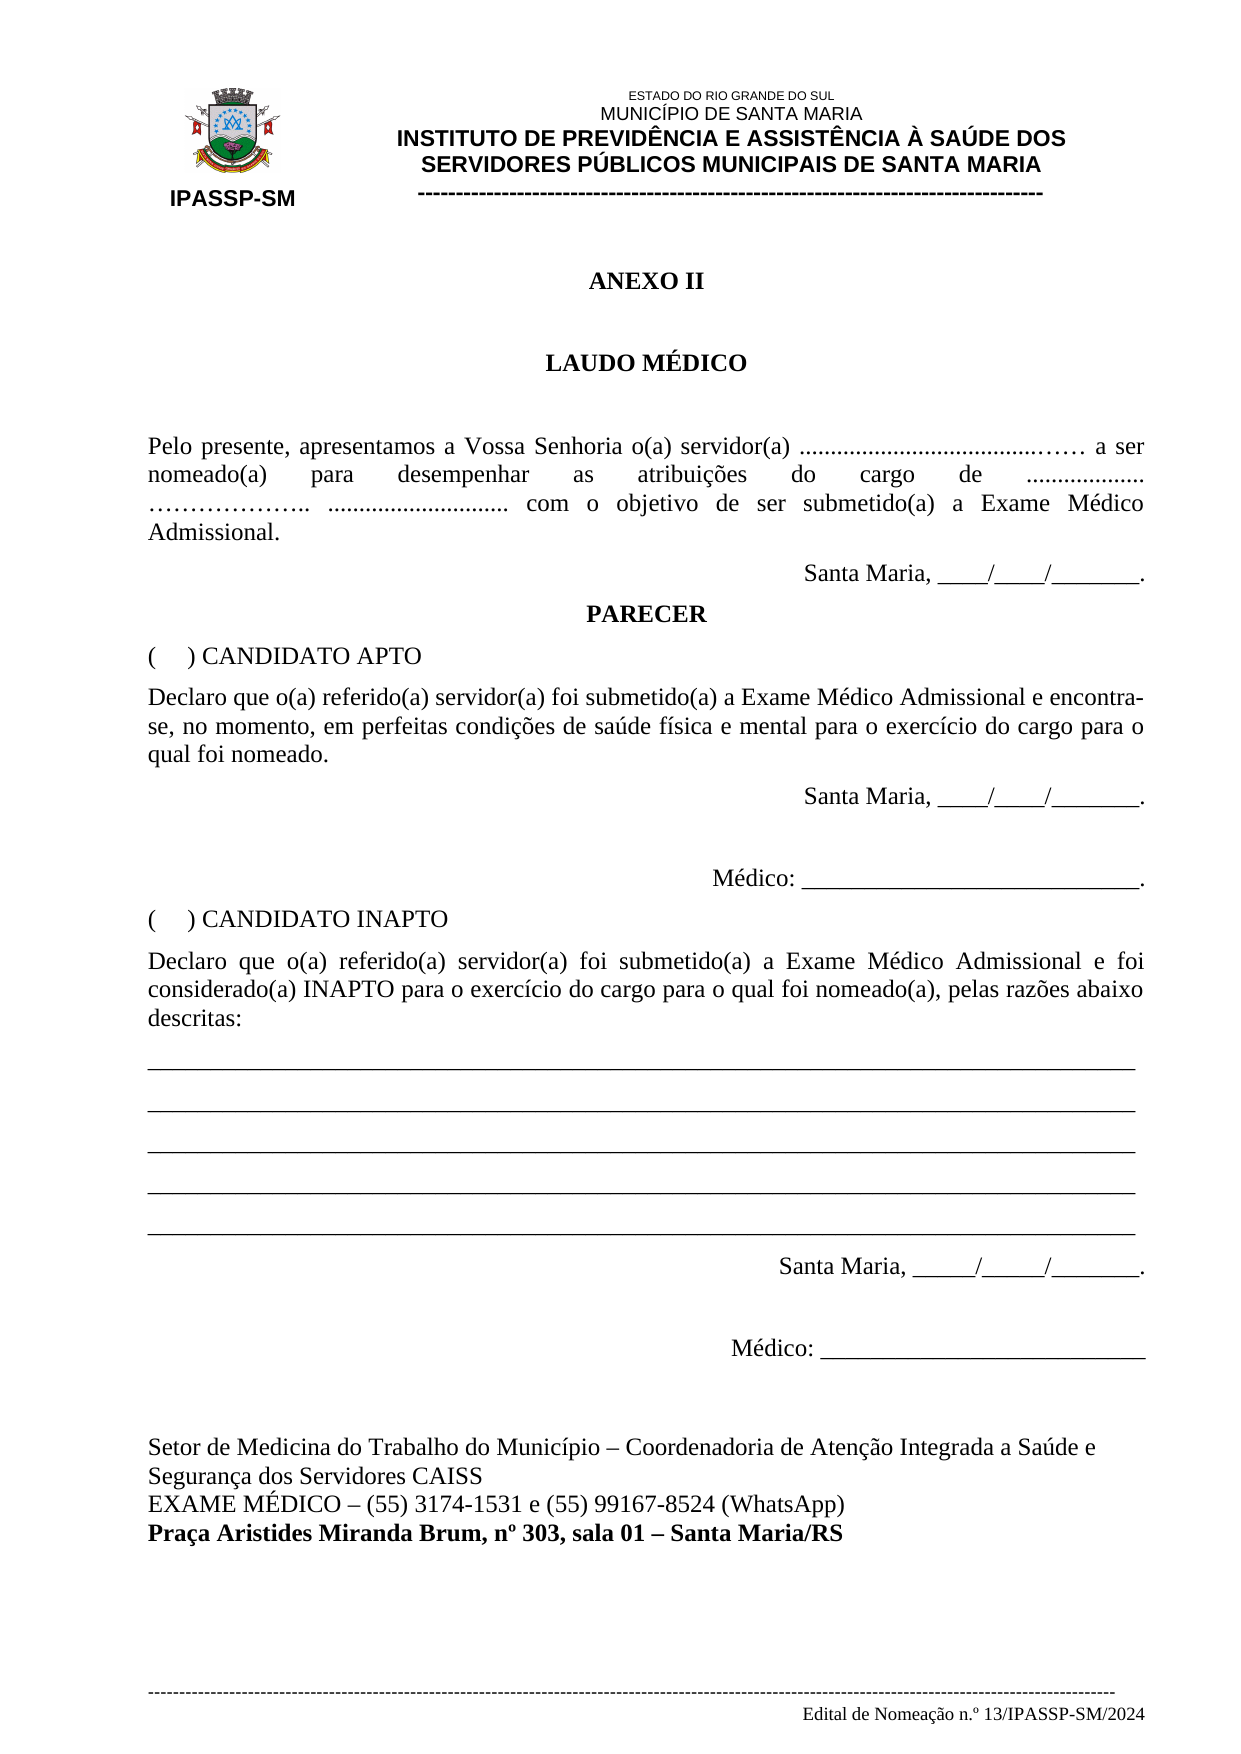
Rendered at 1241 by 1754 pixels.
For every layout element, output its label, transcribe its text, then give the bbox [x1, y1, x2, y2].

text ( ) CANDIDATO INAPTO [148, 904, 1145, 933]
text _______________________________________________________________________________ [148, 1168, 1145, 1197]
text Santa Maria, ____/____/_______. [148, 781, 1145, 809]
text _______________________________________________________________________________ [148, 1127, 1145, 1156]
text PARECER [148, 599, 1145, 628]
text _______________________________________________________________________________ [148, 1044, 1145, 1073]
text LAUDO MÉDICO [148, 348, 1145, 377]
text Médico: __________________________ [148, 1333, 1145, 1362]
text Santa Maria, ____/____/_______. [148, 558, 1145, 587]
text Pelo presente, apresentamos a Vossa Senhoria o(a) servidor(a) ......................................…… a ser nomeado(a) para desempenhar as atribuições do cargo de ...................……………….. ............................. com o objetivo de ser submetido(a) a Exame Médico Admissional. [148, 431, 1145, 546]
text Setor de Medicina do Trabalho do Município – Coordenadoria de Atenção Integrada a Saúde e Segurança dos Servidores CAISS [148, 1432, 1145, 1489]
text Declaro que o(a) referido(a) servidor(a) foi submetido(a) a Exame Médico Admissional e encontra-se, no momento, em perfeitas condições de saúde física e mental para o exercício do cargo para o qual foi nomeado. [148, 682, 1145, 768]
text ANEXO II [148, 266, 1145, 294]
text Declaro que o(a) referido(a) servidor(a) foi submetido(a) a Exame Médico Admissional e foi considerado(a) INAPTO para o exercício do cargo para o qual foi nomeado(a), pelas razões abaixo descritas: [148, 946, 1145, 1032]
text _______________________________________________________________________________ [148, 1209, 1145, 1238]
picture [184, 88, 281, 173]
text EXAME MÉDICO – (55) 3174-1531 e (55) 99167-8524 (WhatsApp) [148, 1489, 1145, 1518]
text Santa Maria, _____/_____/_______. [148, 1251, 1145, 1279]
text Praça Aristides Miranda Brum, nº 303, sala 01 – Santa Maria/RS [148, 1518, 1145, 1547]
text Médico: ___________________________. [148, 863, 1145, 892]
text _______________________________________________________________________________ [148, 1086, 1145, 1114]
text ( ) CANDIDATO APTO [148, 641, 1145, 669]
